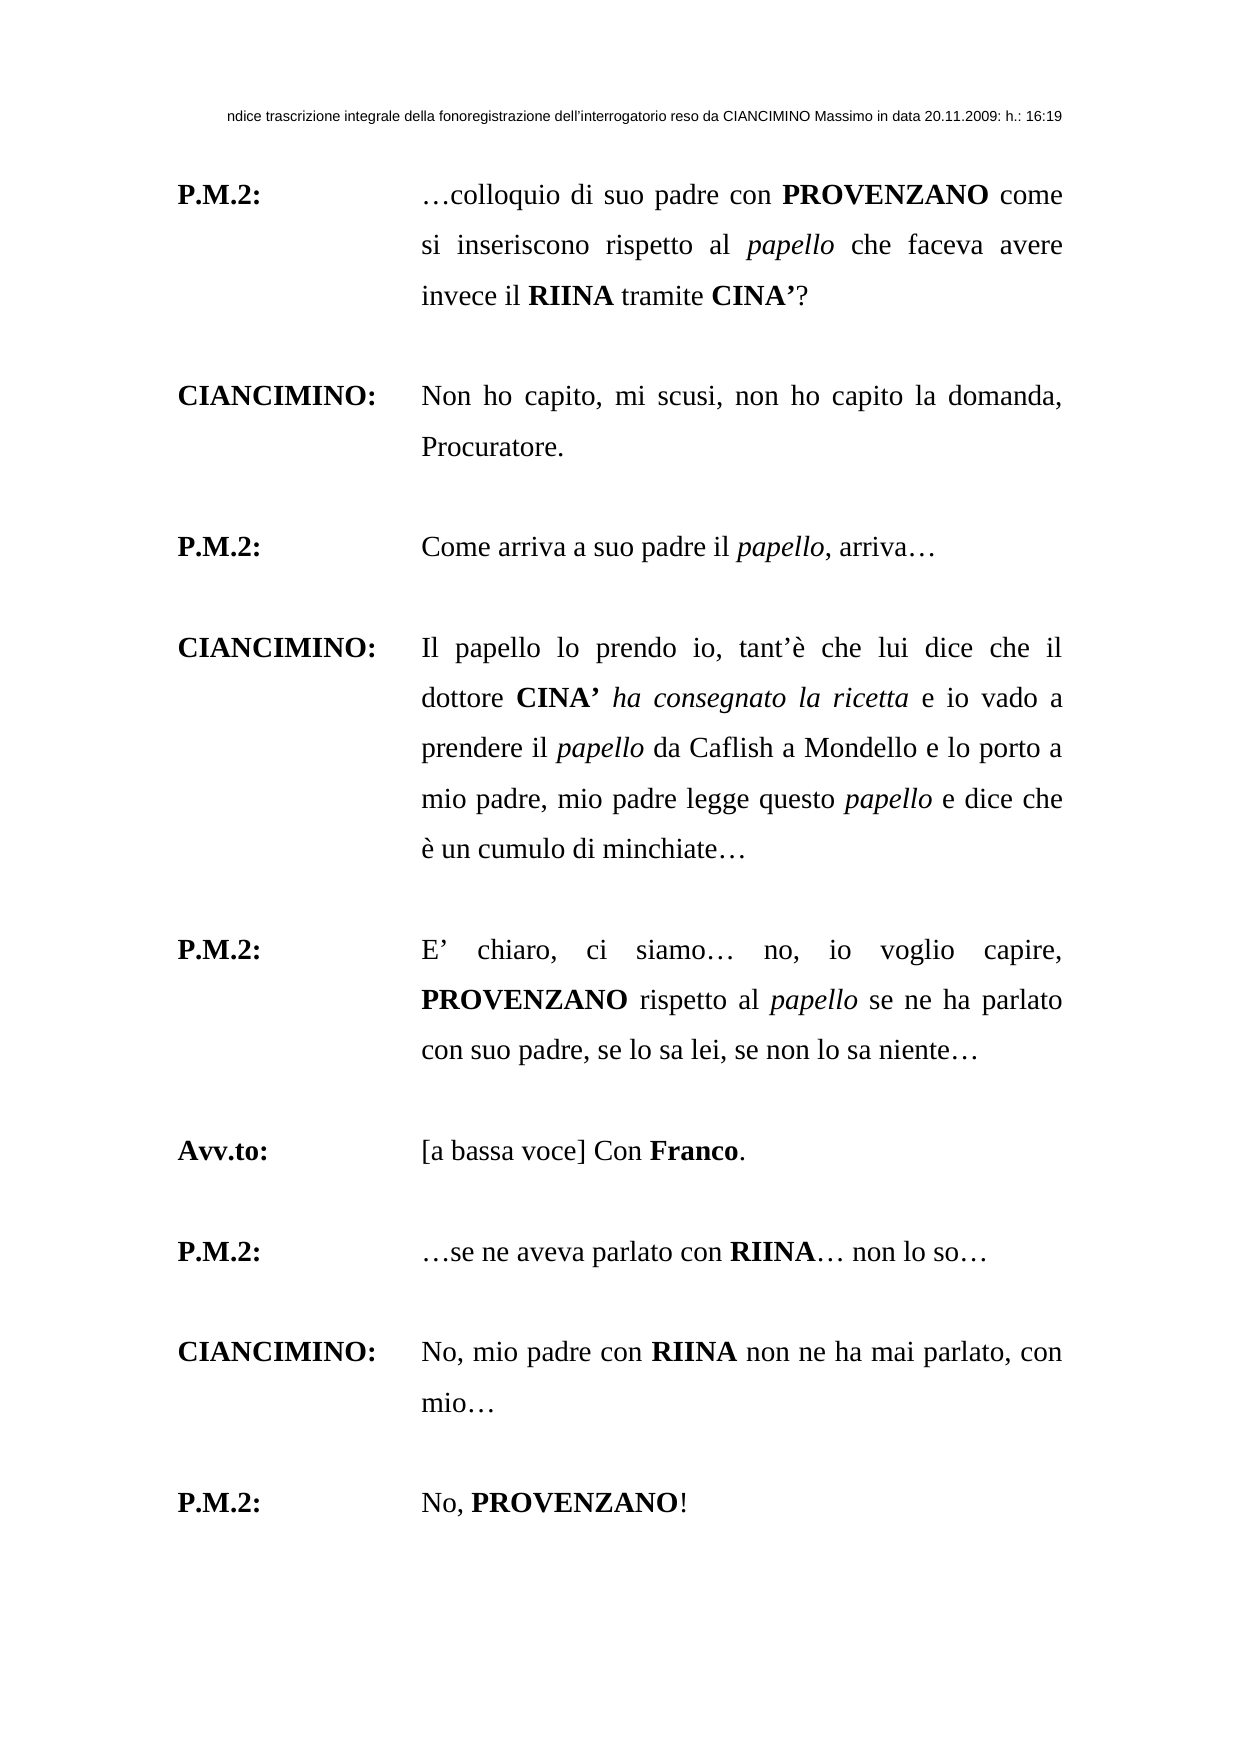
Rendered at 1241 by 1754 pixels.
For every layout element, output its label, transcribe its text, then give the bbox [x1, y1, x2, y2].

text P.M.2: …se ne aveva parlato con RIINA… non lo so… [177, 1234, 1063, 1267]
text Avv.to: [a bassa voce] Con Franco. [177, 1133, 1063, 1167]
text P.M.2: No, PROVENZANO! [177, 1485, 1063, 1519]
text P.M.2: E’ chiaro, ci siamo… no, io voglio capire, PROVENZANO rispetto al papello se ne ha parlato con suo padre, se lo sa lei, se non lo sa niente… [177, 932, 1063, 1066]
text CIANCIMINO: Il papello lo prendo io, tant’è che lui dice che il dottore CINA’ ha consegnato la ricetta e io vado a prendere il papello da Caflish a Mondello e lo porto a mio padre, mio padre legge questo papello e dice che è un cumulo di minchiate… [177, 630, 1063, 865]
text P.M.2: Come arriva a suo padre il papello, arriva… [177, 529, 1063, 563]
text P.M.2: …colloquio di suo padre con PROVENZANO come si inseriscono rispetto al papello che faceva avere invece il RIINA tramite CINA’? [177, 177, 1063, 311]
text CIANCIMINO: No, mio padre con RIINA non ne ha mai parlato, con mio… [177, 1334, 1063, 1418]
text CIANCIMINO: Non ho capito, mi scusi, non ho capito la domanda, Procuratore. [177, 378, 1063, 462]
